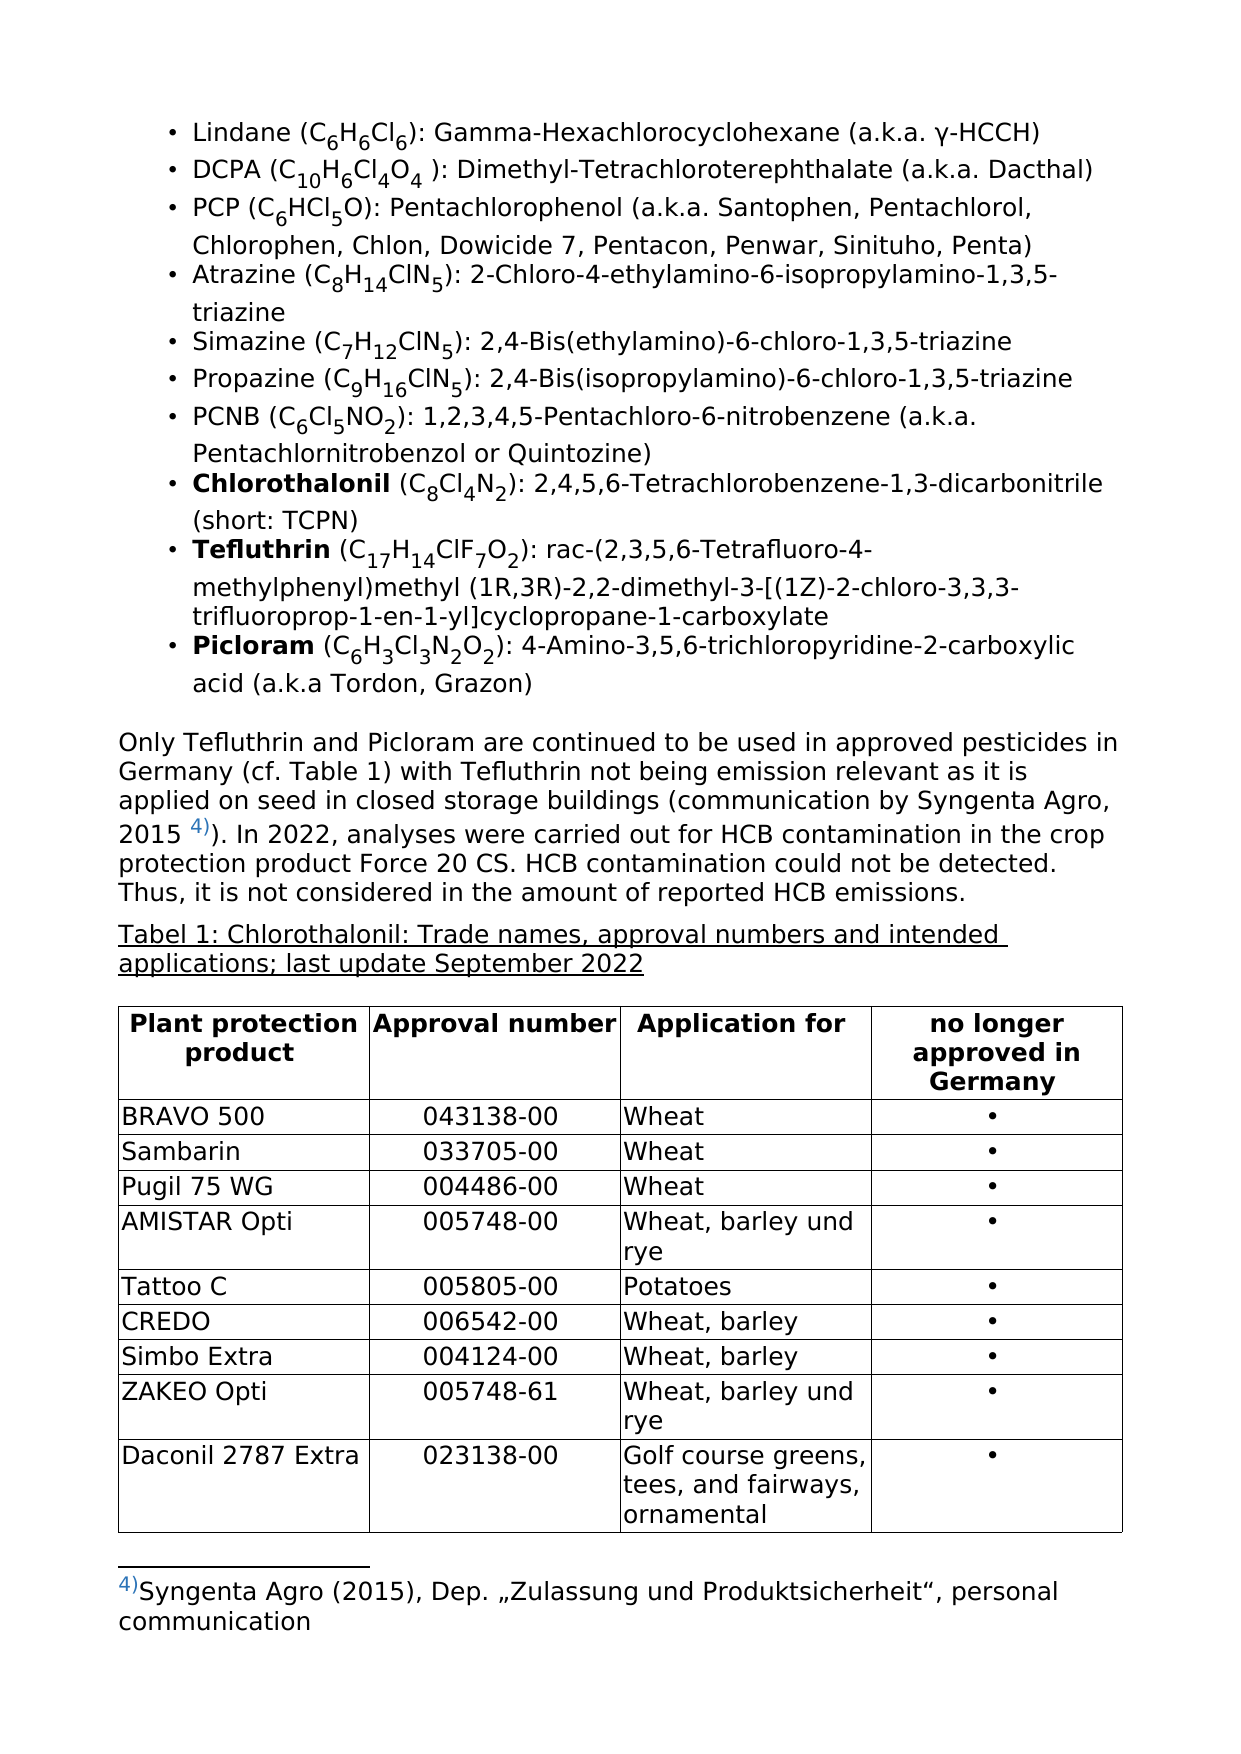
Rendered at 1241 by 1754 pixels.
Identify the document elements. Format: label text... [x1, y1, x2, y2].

table_cell Wheat [621, 1100, 871, 1134]
list Simazine (C7H12ClN5): 2,4-Bis(ethylamino)-6-chloro-1,3,5-triazine [177, 327, 1122, 364]
table_cell 004486-00 [370, 1171, 620, 1204]
table_cell 005748-61 [370, 1375, 620, 1438]
table_cell • [872, 1440, 1122, 1532]
list Chlorothalonil (C8Cl4N2): 2,4,5,6-Tetrachlorobenzene-1,3-dicarbonitrile (short: TCPN) [177, 469, 1122, 536]
list PCNB (C6Cl5NO2): 1,2,3,4,5-Pentachloro-6-nitrobenzene (a.k.a. Pentachlornitrobenzol or Quintozine) [177, 402, 1122, 469]
table_cell 006542-00 [370, 1305, 620, 1339]
table_cell 005748-00 [370, 1206, 620, 1269]
table_cell Wheat, barley und rye [621, 1206, 871, 1269]
list DCPA (C10H6Cl4O4 ): Dimethyl-Tetrachloroterephthalate (a.k.a. Dacthal) [177, 156, 1122, 193]
table_cell • [872, 1305, 1122, 1339]
table_cell • [872, 1375, 1122, 1438]
list Lindane (C6H6Cl6): Gamma-Hexachlorocyclohexane (a.k.a. γ-HCCH) [177, 118, 1122, 156]
table_cell Golf course greens, tees, and fairways, ornamental [621, 1440, 871, 1532]
table_cell ZAKEO Opti [119, 1375, 369, 1438]
table_cell AMISTAR Opti [119, 1206, 369, 1269]
list Propazine (C9H16ClN5): 2,4-Bis(isopropylamino)-6-chloro-1,3,5-triazine [177, 364, 1122, 402]
table_cell Wheat [621, 1135, 871, 1169]
text Tabel 1: Chlorothalonil: Trade names, approval numbers and intended applications; last update September 2022 [118, 920, 1122, 978]
list Atrazine (C8H14ClN5): 2-Chloro-4-ethylamino-6-isopropylamino-1,3,5-triazine [177, 260, 1122, 327]
table_cell • [872, 1206, 1122, 1269]
table_cell Wheat, barley [621, 1305, 871, 1339]
table_cell Sambarin [119, 1135, 369, 1169]
table_cell 043138-00 [370, 1100, 620, 1134]
text Only Tefluthrin and Picloram are continued to be used in approved pesticides in Germany (cf. Table 1) with Tefluthrin not being emission relevant as it is applied on seed in closed storage buildings (communication by Syngenta Agro, 2015 ). In 2022, analyses were carried out for HCB contamination in the crop protection product Force 20 CS. HCB contamination could not be detected. Thus, it is not considered in the amount of reported HCB emissions. [118, 728, 1122, 908]
table_cell • [872, 1171, 1122, 1204]
table_cell Daconil 2787 Extra [119, 1440, 369, 1532]
table_cell Pugil 75 WG [119, 1171, 369, 1204]
table_header Approval number [370, 1007, 620, 1099]
table_cell Simbo Extra [119, 1340, 369, 1374]
table_cell 033705-00 [370, 1135, 620, 1169]
table_cell 023138-00 [370, 1440, 620, 1532]
list PCP (C6HCl5O): Pentachlorophenol (a.k.a. Santophen, Pentachlorol, Chlorophen, Chlon, Dowicide 7, Pentacon, Penwar, Sinituho, Penta) [177, 193, 1122, 260]
table_cell Tattoo C [119, 1270, 369, 1304]
table_header no longer approved in Germany [872, 1007, 1122, 1099]
table_cell Wheat [621, 1171, 871, 1204]
table_header Application for [621, 1007, 871, 1099]
table_cell BRAVO 500 [119, 1100, 369, 1134]
table_cell CREDO [119, 1305, 369, 1339]
text Syngenta Agro (2015), Dep. „Zulassung und Produktsicherheit“, personal communication [118, 1573, 1122, 1636]
table_cell • [872, 1340, 1122, 1374]
table_cell • [872, 1270, 1122, 1304]
table_cell 005805-00 [370, 1270, 620, 1304]
table_cell Potatoes [621, 1270, 871, 1304]
table_cell • [872, 1100, 1122, 1134]
table_cell 004124-00 [370, 1340, 620, 1374]
table_cell Wheat, barley und rye [621, 1375, 871, 1438]
table_header Plant protection product [119, 1007, 369, 1099]
table_cell Wheat, barley [621, 1340, 871, 1374]
table_cell • [872, 1135, 1122, 1169]
list Picloram (C6H3Cl3N2O2): 4-Amino-3,5,6-trichloropyridine-2-carboxylic acid (a.k.a Tordon, Grazon) [177, 632, 1122, 698]
list Tefluthrin (C17H14ClF7O2): rac-(2,3,5,6-Tetrafluoro-4-methylphenyl)methyl (1R,3R)-2,2-dimethyl-3-[(1Z)-2-chloro-3,3,3-trifluoroprop-1-en-1-yl]cyclopropane-1-carboxylate [177, 536, 1122, 632]
